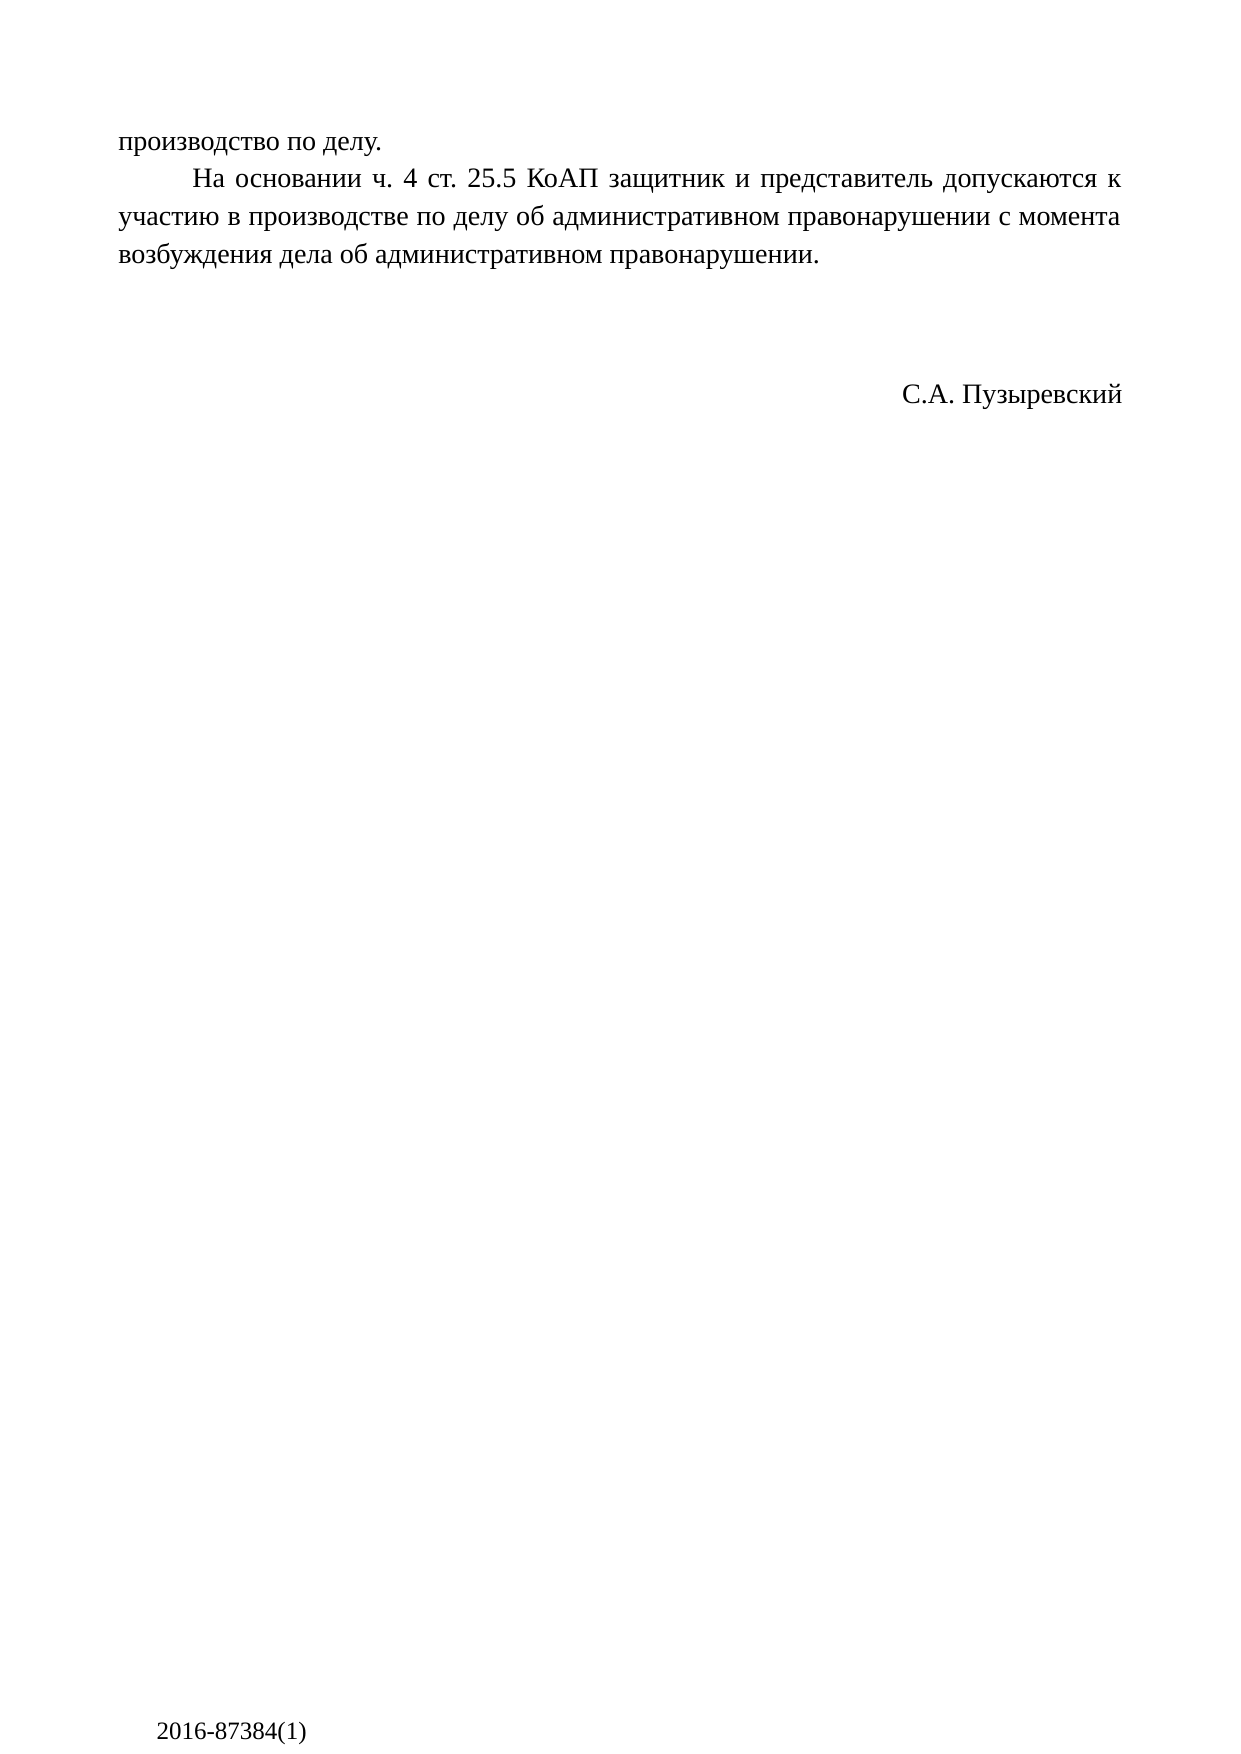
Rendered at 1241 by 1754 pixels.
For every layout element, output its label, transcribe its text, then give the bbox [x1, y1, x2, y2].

text На основании ч. 4 ст. 25.5 КоАП защитник и представитель допускаются к участию в производстве по делу об административном правонарушении с момента возбуждения дела об административном правонарушении. [118, 156, 1122, 269]
text производство по делу. [118, 118, 1122, 156]
text С.А. Пузыревский [118, 377, 1122, 409]
